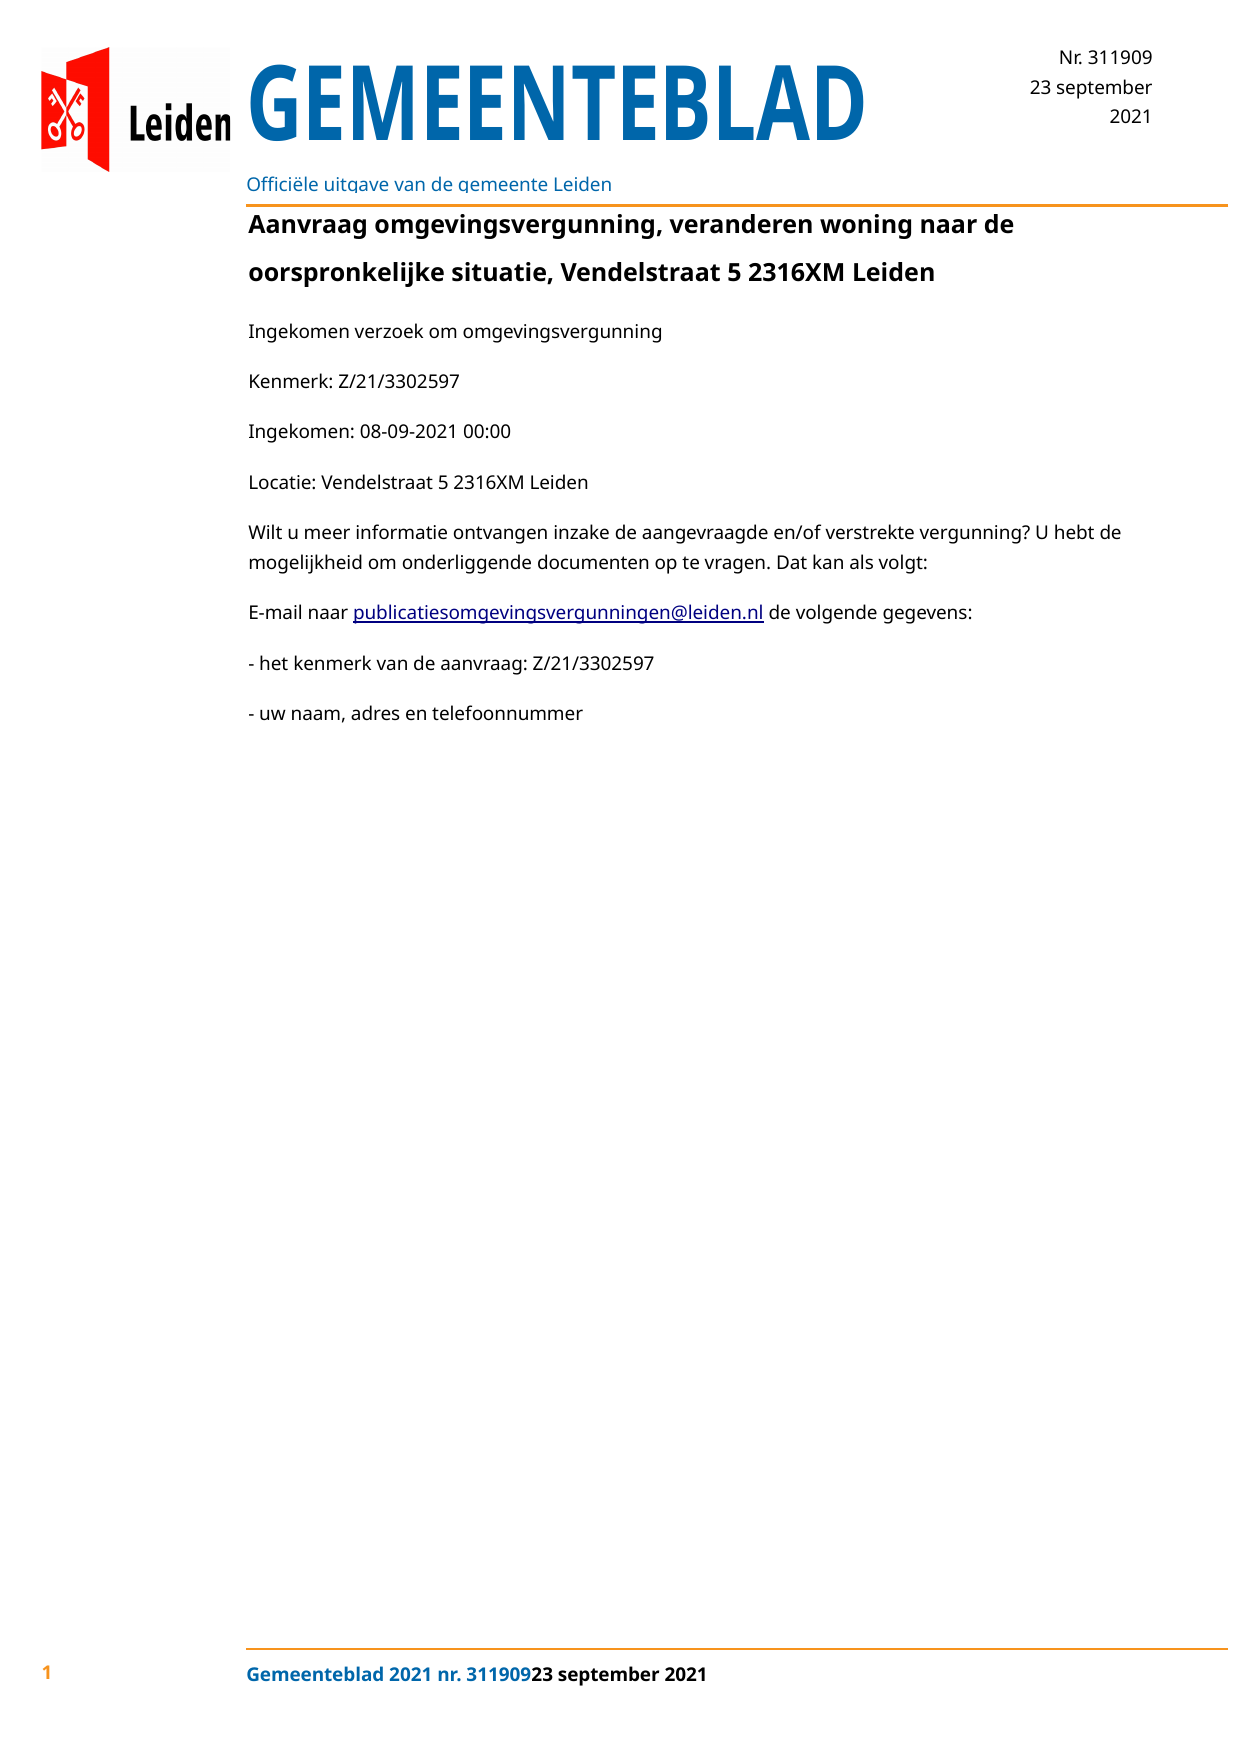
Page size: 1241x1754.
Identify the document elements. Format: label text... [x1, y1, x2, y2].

text E-mail naar publicatiesomgevingsvergunningen@leiden.nl de volgende gegevens: [248, 599, 1152, 625]
text - het kenmerk van de aanvraag: Z/21/3302597 [248, 650, 1152, 676]
text Locatie: Vendelstraat 5 2316XM Leiden [248, 469, 1152, 495]
text - uw naam, adres en telefoonnummer [248, 700, 1152, 726]
text Ingekomen verzoek om omgevingsvergunning [248, 318, 1152, 344]
text Aanvraag omgevingsvergunning, veranderen woning naar de oorspronkelijke situatie, Vendelstraat 5 2316XM Leiden [248, 207, 1152, 288]
picture [41, 47, 231, 172]
text Wilt u meer informatie ontvangen inzake de aangevraagde en/of verstrekte vergunning? U hebt de mogelijkheid om onderliggende documenten op te vragen. Dat kan als volgt: [248, 519, 1152, 575]
text Ingekomen: 08-09-2021 00:00 [248, 419, 1152, 444]
text Kenmerk: Z/21/3302597 [248, 368, 1152, 394]
